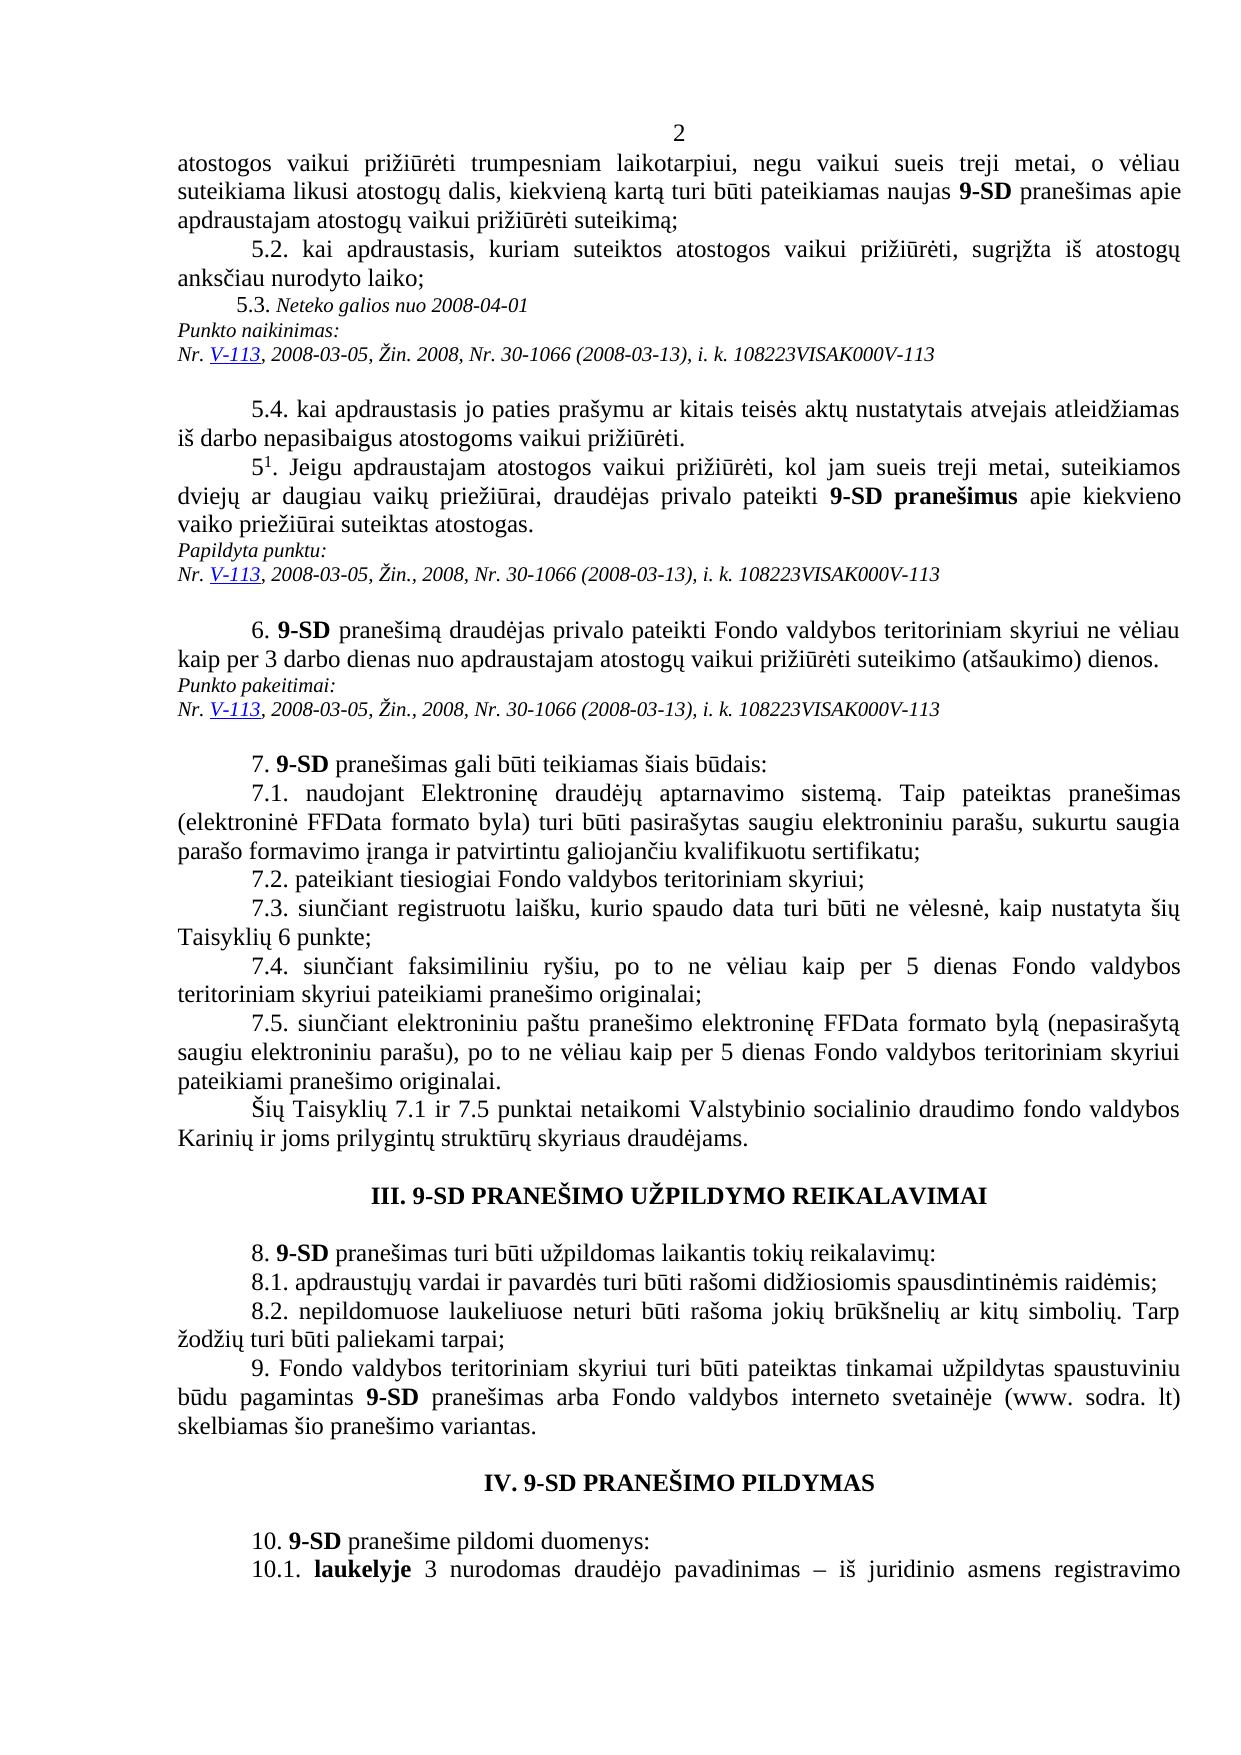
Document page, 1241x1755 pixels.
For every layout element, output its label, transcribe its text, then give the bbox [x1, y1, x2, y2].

text 7.5. siunčiant elektroniniu paštu pranešimo elektroninę FFData formato bylą (nepasirašytą saugiu elektroniniu parašu), po to ne vėliau kaip per 5 dienas Fondo valdybos teritoriniam skyriui pateikiami pranešimo originalai. [177, 1008, 1181, 1094]
text 5.3. Neteko galios nuo 2008-04-01 [177, 291, 1181, 318]
text 7.3. siunčiant registruotu laišku, kurio spaudo data turi būti ne vėlesnė, kaip nustatyta šių Taisyklių 6 punkte; [177, 893, 1181, 951]
text 10.1. laukelyje 3 nurodomas draudėjo pavadinimas – iš juridinio asmens registravimo [177, 1554, 1181, 1583]
text Papildyta punktu: [177, 538, 1181, 562]
text Šių Taisyklių 7.1 ir 7.5 punktai netaikomi Valstybinio socialinio draudimo fondo valdybos Karinių ir joms prilygintų struktūrų skyriaus draudėjams. [177, 1094, 1181, 1152]
text 7.4. siunčiant faksimiliniu ryšiu, po to ne vėliau kaip per 5 dienas Fondo valdybos teritoriniam skyriui pateikiami pranešimo originalai; [177, 951, 1181, 1008]
text 51. Jeigu apdraustajam atostogos vaikui prižiūrėti, kol jam sueis treji metai, suteikiamos dviejų ar daugiau vaikų priežiūrai, draudėjas privalo pateikti 9-SD pranešimus apie kiekvieno vaiko priežiūrai suteiktas atostogas. [177, 452, 1181, 538]
text 7.2. pateikiant tiesiogiai Fondo valdybos teritoriniam skyriui; [177, 864, 1181, 893]
text IV. 9-SD PRANEŠIMO PILDYMAS [177, 1468, 1181, 1497]
text 6. 9-SD pranešimą draudėjas privalo pateikti Fondo valdybos teritoriniam skyriui ne vėliau kaip per 3 darbo dienas nuo apdraustajam atostogų vaikui prižiūrėti suteikimo (atšaukimo) dienos. [177, 615, 1181, 673]
text 7.1. naudojant Elektroninę draudėjų aptarnavimo sistemą. Taip pateiktas pranešimas (elektroninė FFData formato byla) turi būti pasirašytas saugiu elektroniniu parašu, sukurtu saugia parašo formavimo įranga ir patvirtintu galiojančiu kvalifikuotu sertifikatu; [177, 778, 1181, 864]
text 5.2. kai apdraustasis, kuriam suteiktos atostogos vaikui prižiūrėti, sugrįžta iš atostogų anksčiau nurodyto laiko; [177, 234, 1181, 291]
text 10. 9-SD pranešime pildomi duomenys: [177, 1526, 1181, 1554]
text Nr. V-113, 2008-03-05, Žin., 2008, Nr. 30-1066 (2008-03-13), i. k. 108223VISAK000V-113 [177, 697, 1181, 721]
text Nr. V-113, 2008-03-05, Žin. 2008, Nr. 30-1066 (2008-03-13), i. k. 108223VISAK000V-113 [177, 342, 1181, 366]
text 8.2. nepildomuose laukeliuose neturi būti rašoma jokių brūkšnelių ar kitų simbolių. Tarp žodžių turi būti paliekami tarpai; [177, 1296, 1181, 1353]
text III. 9-SD PRANEŠIMO UŽPILDYMO REIKALAVIMAI [177, 1181, 1181, 1209]
text 8.1. apdraustųjų vardai ir pavardės turi būti rašomi didžiosiomis spausdintinėmis raidėmis; [177, 1267, 1181, 1296]
text 5.4. kai apdraustasis jo paties prašymu ar kitais teisės aktų nustatytais atvejais atleidžiamas iš darbo nepasibaigus atostogoms vaikui prižiūrėti. [177, 394, 1181, 452]
text 7. 9-SD pranešimas gali būti teikiamas šiais būdais: [177, 749, 1181, 778]
text 9. Fondo valdybos teritoriniam skyriui turi būti pateiktas tinkamai užpildytas spaustuviniu būdu pagamintas 9-SD pranešimas arba Fondo valdybos interneto svetainėje (www. sodra. lt) skelbiamas šio pranešimo variantas. [177, 1353, 1181, 1439]
text Punkto naikinimas: [177, 318, 1181, 342]
text Nr. V-113, 2008-03-05, Žin., 2008, Nr. 30-1066 (2008-03-13), i. k. 108223VISAK000V-113 [177, 562, 1181, 586]
text Punkto pakeitimai: [177, 673, 1181, 697]
text 8. 9-SD pranešimas turi būti užpildomas laikantis tokių reikalavimų: [177, 1238, 1181, 1267]
text atostogos vaikui prižiūrėti trumpesniam laikotarpiui, negu vaikui sueis treji metai, o vėliau suteikiama likusi atostogų dalis, kiekvieną kartą turi būti pateikiamas naujas 9-SD pranešimas apie apdraustajam atostogų vaikui prižiūrėti suteikimą; [177, 148, 1181, 234]
